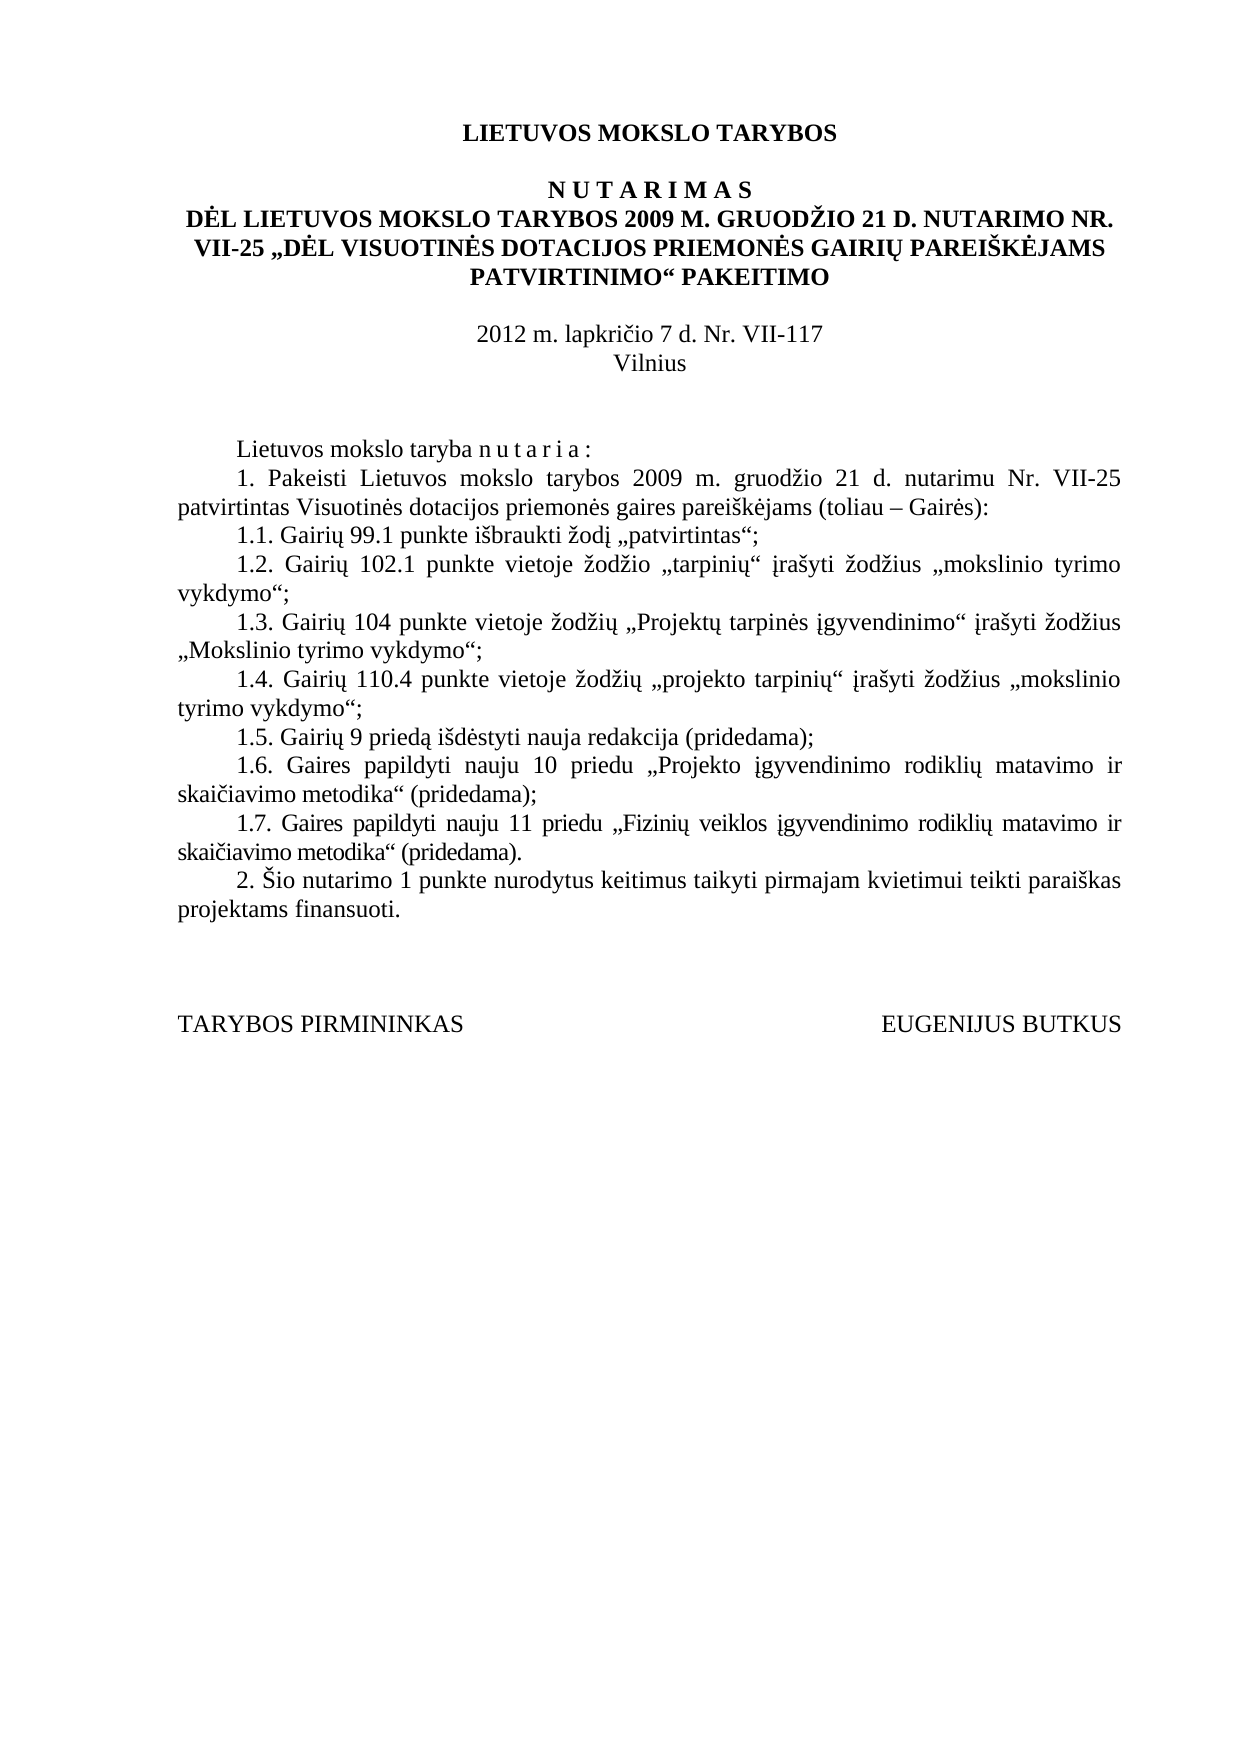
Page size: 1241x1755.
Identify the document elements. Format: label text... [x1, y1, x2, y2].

text LIETUVOS MOKSLO TARYBOS [177, 118, 1122, 147]
text Tarybos pirmininkas Eugenijus Butkus [177, 1009, 1122, 1038]
text 2012 m. lapkričio 7 d. Nr. VII-117 [177, 319, 1122, 348]
text 1.1. Gairių 99.1 punkte išbraukti žodį „patvirtintas“; [177, 521, 1122, 549]
text 1.5. Gairių 9 priedą išdėstyti nauja redakcija (pridedama); [177, 722, 1122, 751]
text 1.7. Gaires papildyti nauju 11 priedu „Fizinių veiklos įgyvendinimo rodiklių matavimo ir skaičiavimo metodika“ (pridedama). [177, 808, 1122, 866]
text 1. Pakeisti Lietuvos mokslo tarybos 2009 m. gruodžio 21 d. nutarimu Nr. VII-25 patvirtintas Visuotinės dotacijos priemonės gaires pareiškėjams (toliau – Gairės): [177, 463, 1122, 521]
text 1.6. Gaires papildyti nauju 10 priedu „Projekto įgyvendinimo rodiklių matavimo ir skaičiavimo metodika“ (pridedama); [177, 751, 1122, 808]
text N U T A R I M A S [177, 176, 1122, 204]
text 1.3. Gairių 104 punkte vietoje žodžių „Projektų tarpinės įgyvendinimo“ įrašyti žodžius „Mokslinio tyrimo vykdymo“; [177, 607, 1122, 664]
text Vilnius [177, 348, 1122, 377]
text Lietuvos mokslo taryba nutaria: [177, 434, 1122, 463]
text 1.4. Gairių 110.4 punkte vietoje žodžių „projekto tarpinių“ įrašyti žodžius „mokslinio tyrimo vykdymo“; [177, 664, 1122, 722]
text DĖL LIETUVOS MOKSLO TARYBOS 2009 M. GRUODŽIO 21 D. NUTARIMO Nr. VII-25 „DĖL VISUOTINĖS DOTACIJOS PRIEMONĖS GAIRIŲ PAREIŠKĖJAMS PATVIRTINIMO“ PAKEITIMO [177, 204, 1122, 291]
text 1.2. Gairių 102.1 punkte vietoje žodžio „tarpinių“ įrašyti žodžius „mokslinio tyrimo vykdymo“; [177, 549, 1122, 607]
text 2. Šio nutarimo 1 punkte nurodytus keitimus taikyti pirmajam kvietimui teikti paraiškas projektams finansuoti. [177, 866, 1122, 923]
